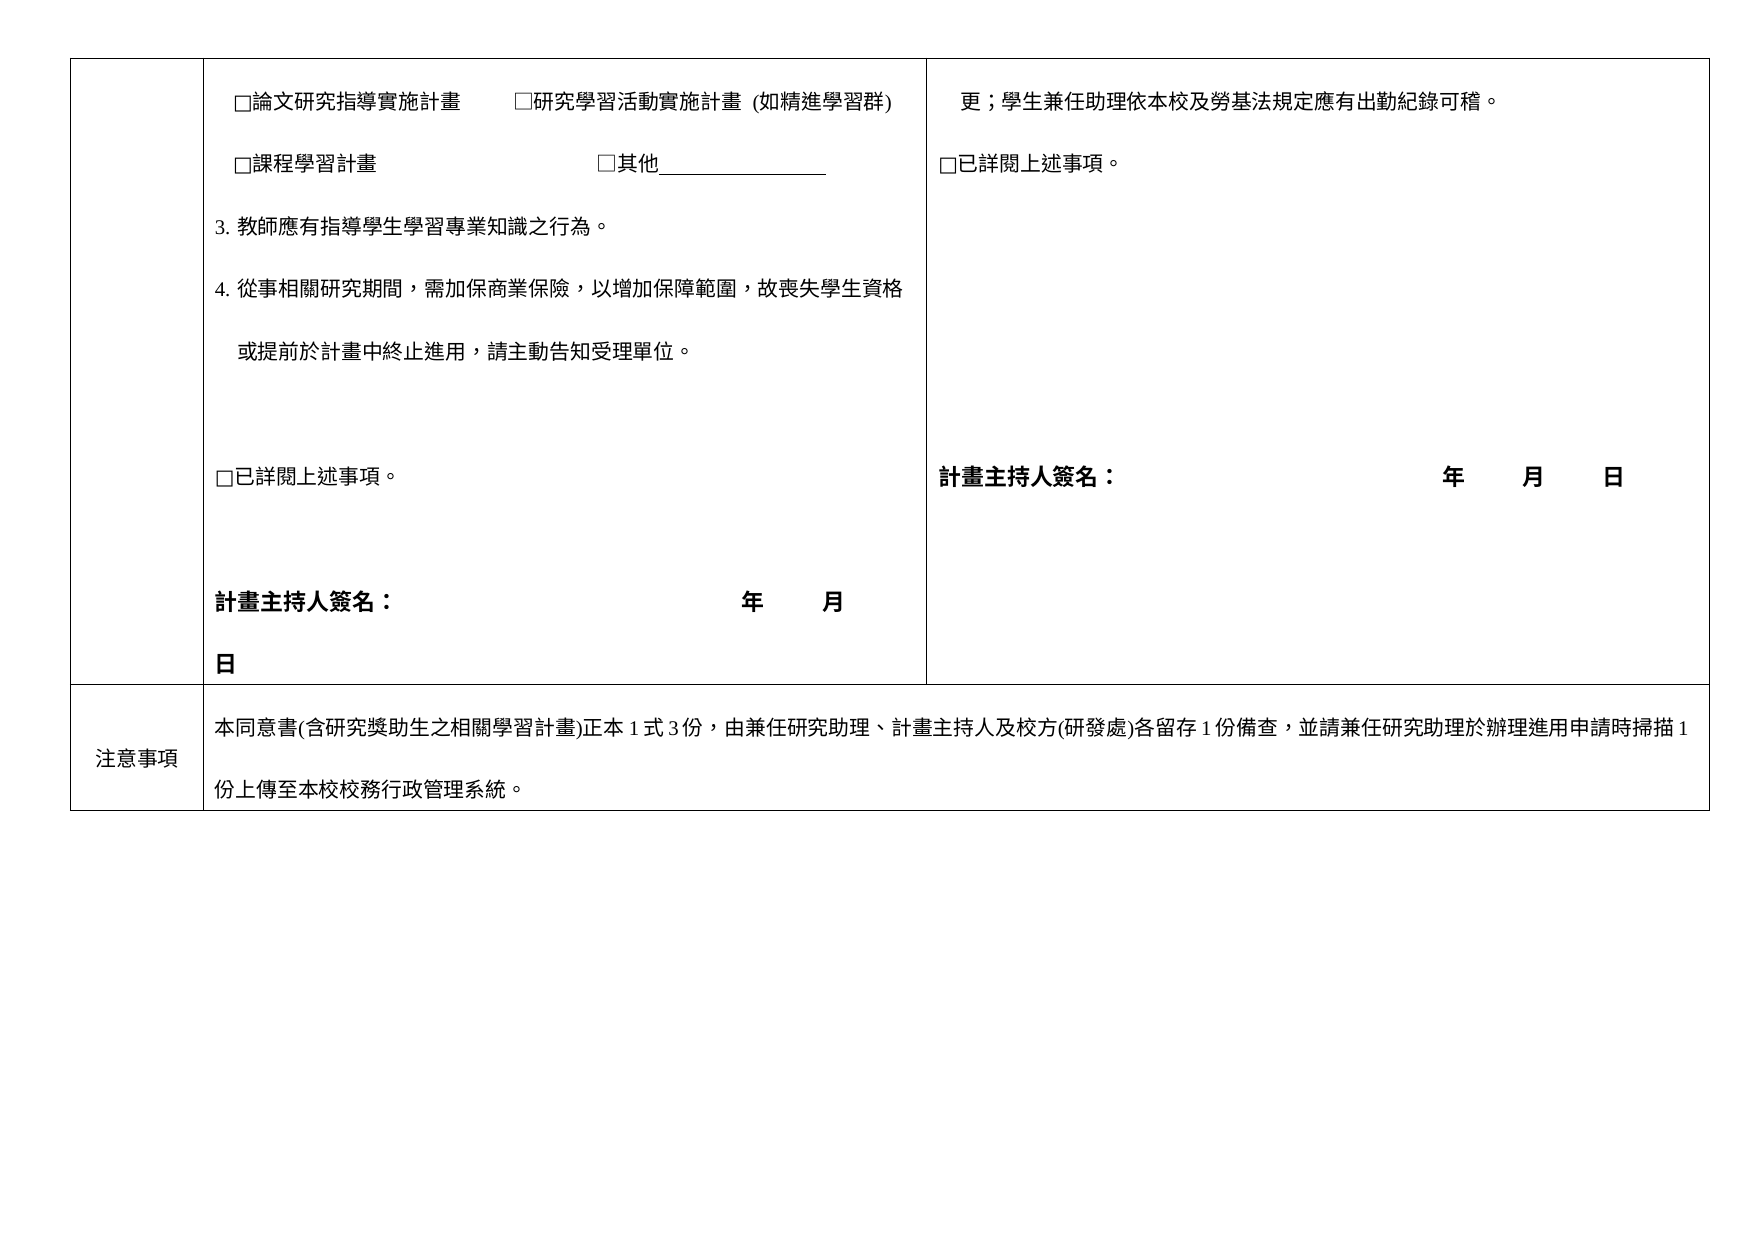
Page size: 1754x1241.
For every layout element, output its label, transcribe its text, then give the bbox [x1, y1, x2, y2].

table_cell 更；學生兼任助理依本校及勞基法規定應有出勤紀錄可稽。 □已詳閱上述事項。 計畫主持人簽名： 年 月 日 [927, 59, 1709, 684]
table_cell [71, 59, 203, 684]
table_cell □論文研究指導實施計畫 □研究學習活動實施計畫 (如精進學習群) □課程學習計畫 □其他 教師應有指導學生學習專業知識之行為。 從事相關研究期間，需加保商業保險，以增加保障範圍，故喪失學生資格或提前於計畫中終止進用，請主動告知受理單位。 □已詳閱上述事項。 計畫主持人簽名： 年 月 日 [204, 59, 926, 684]
table_cell 注意事項 [71, 685, 203, 810]
table_cell 本同意書(含研究獎助生之相關學習計畫)正本1式3份，由兼任研究助理、計畫主持人及校方(研發處)各留存1份備查，並請兼任研究助理於辦理進用申請時掃描1份上傳至本校校務行政管理系統。 [204, 685, 1709, 810]
